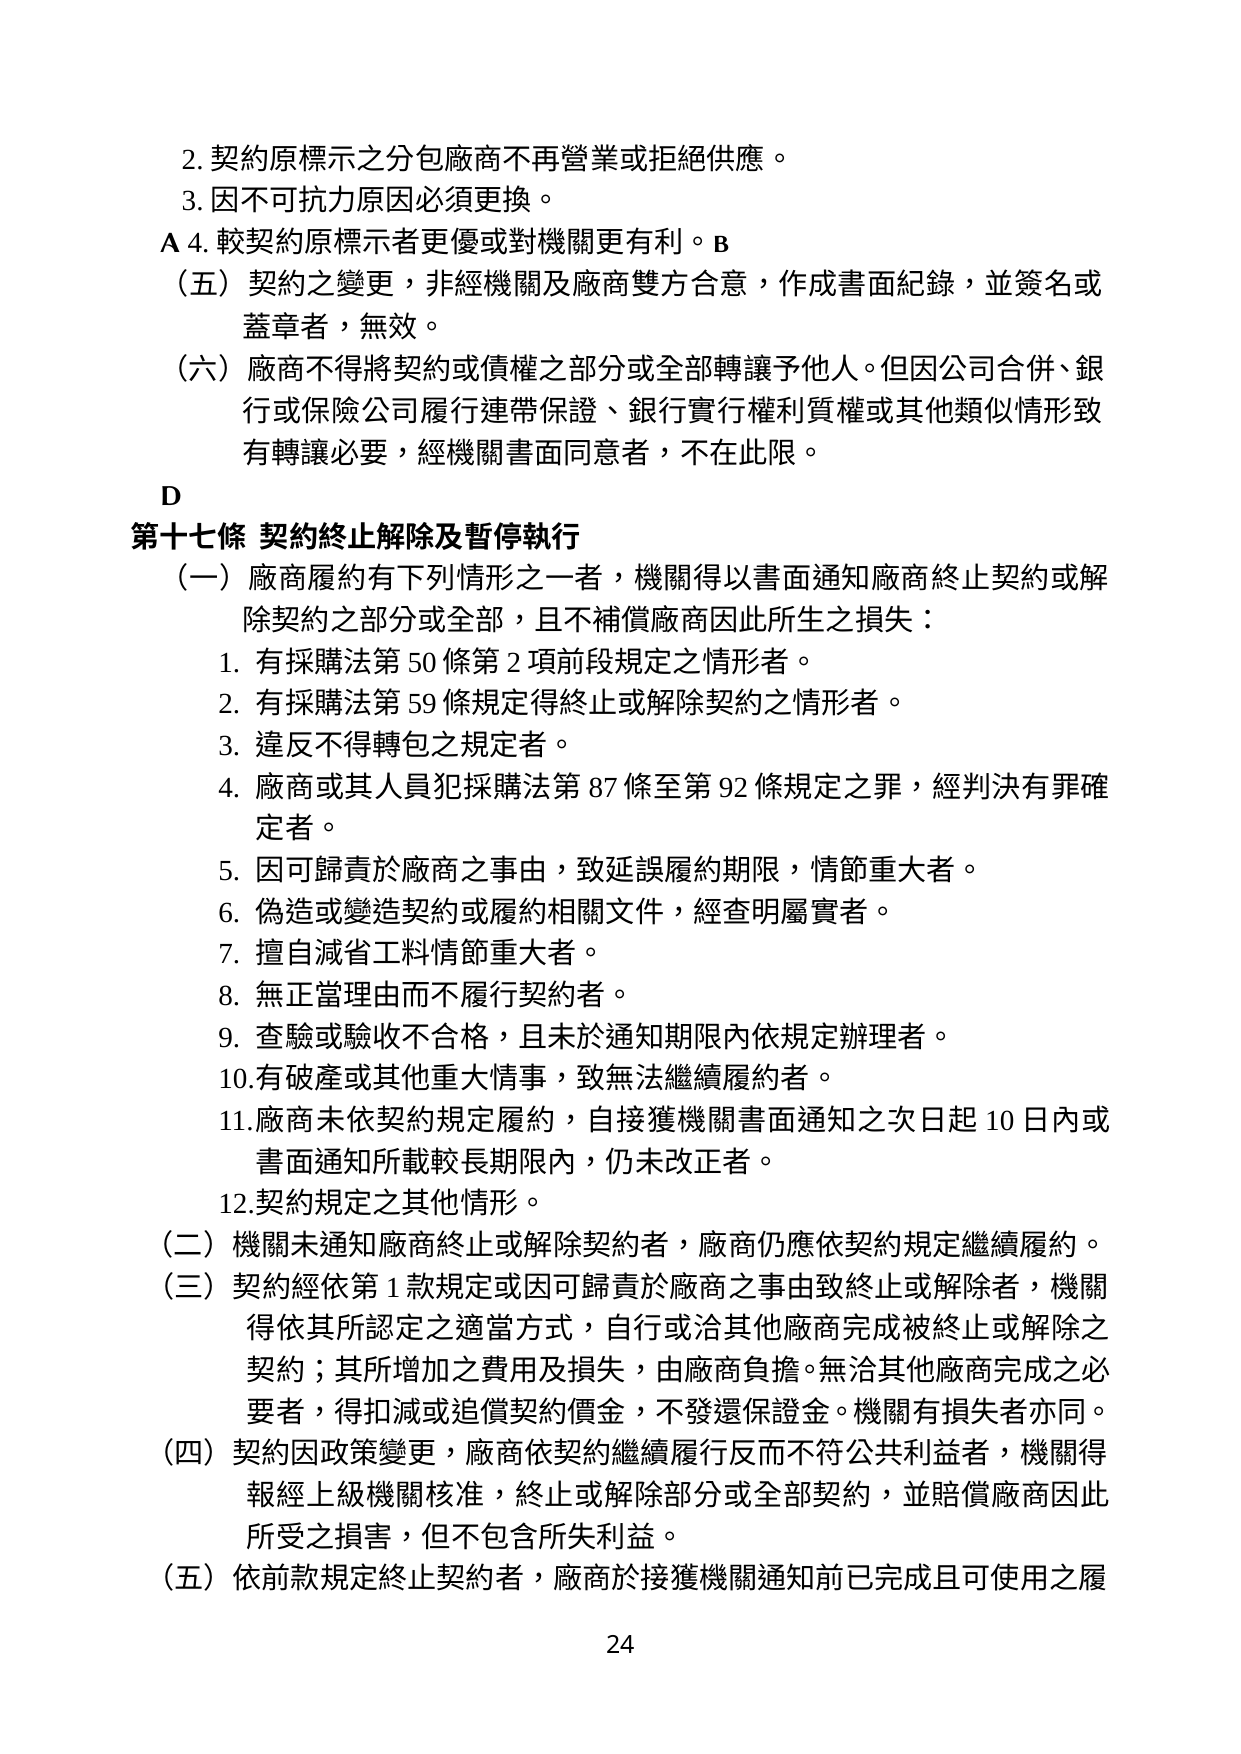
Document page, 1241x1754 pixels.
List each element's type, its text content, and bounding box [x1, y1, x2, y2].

list 契約規定之其他情形。 [218, 1181, 1110, 1222]
list 查驗或驗收不合格，且未於通知期限內依規定辦理者。 [218, 1014, 1110, 1056]
text （五）依前款規定終止契約者，廠商於接獲機關通知前已完成且可使用之履 [130, 1556, 1110, 1597]
text  [159, 472, 1110, 514]
list 廠商未依契約規定履約，自接獲機關書面通知之次日起10日內或書面通知所載較長期限內，仍未改正者。 [218, 1097, 1110, 1181]
text （二）機關未通知廠商終止或解除契約者，廠商仍應依契約規定繼續履約。 [130, 1222, 1110, 1264]
text 第十七條 契約終止解除及暫停執行 [130, 514, 1110, 556]
text 3. 因不可抗力原因必須更換。 [159, 177, 1110, 219]
text  4. 較契約原標示者更優或對機關更有利。 [159, 219, 1110, 261]
list 有破產或其他重大情事，致無法繼續履約者。 [218, 1056, 1110, 1097]
list 違反不得轉包之規定者。 [218, 722, 1110, 764]
text （六）廠商不得將契約或債權之部分或全部轉讓予他人。但因公司合併、銀行或保險公司履行連帶保證、銀行實行權利質權或其他類似情形致有轉讓必要，經機關書面同意者，不在此限。 [159, 345, 1104, 472]
text （三）契約經依第1款規定或因可歸責於廠商之事由致終止或解除者，機關得依其所認定之適當方式，自行或洽其他廠商完成被終止或解除之契約；其所增加之費用及損失，由廠商負擔。無洽其他廠商完成之必要者，得扣減或追償契約價金，不發還保證金。機關有損失者亦同。 [130, 1264, 1110, 1431]
text （五）契約之變更，非經機關及廠商雙方合意，作成書面紀錄，並簽名或蓋章者，無效。 [159, 261, 1104, 345]
list 有採購法第59條規定得終止或解除契約之情形者。 [218, 681, 1110, 722]
text 2. 契約原標示之分包廠商不再營業或拒絕供應。 [159, 136, 1110, 177]
list 擅自減省工料情節重大者。 [218, 931, 1110, 972]
list 因可歸責於廠商之事由，致延誤履約期限，情節重大者。 [218, 847, 1110, 889]
text （四）契約因政策變更，廠商依契約繼續履行反而不符公共利益者，機關得報經上級機關核准，終止或解除部分或全部契約，並賠償廠商因此所受之損害，但不包含所失利益。 [130, 1431, 1110, 1556]
list 有採購法第50條第2項前段規定之情形者。 [218, 639, 1110, 681]
list 無正當理由而不履行契約者。 [218, 972, 1110, 1014]
list 偽造或變造契約或履約相關文件，經查明屬實者。 [218, 889, 1110, 931]
list 廠商或其人員犯採購法第87條至第92條規定之罪，經判決有罪確定者。 [218, 764, 1110, 847]
text （一）廠商履約有下列情形之一者，機關得以書面通知廠商終止契約或解除契約之部分或全部，且不補償廠商因此所生之損失： [159, 556, 1110, 639]
